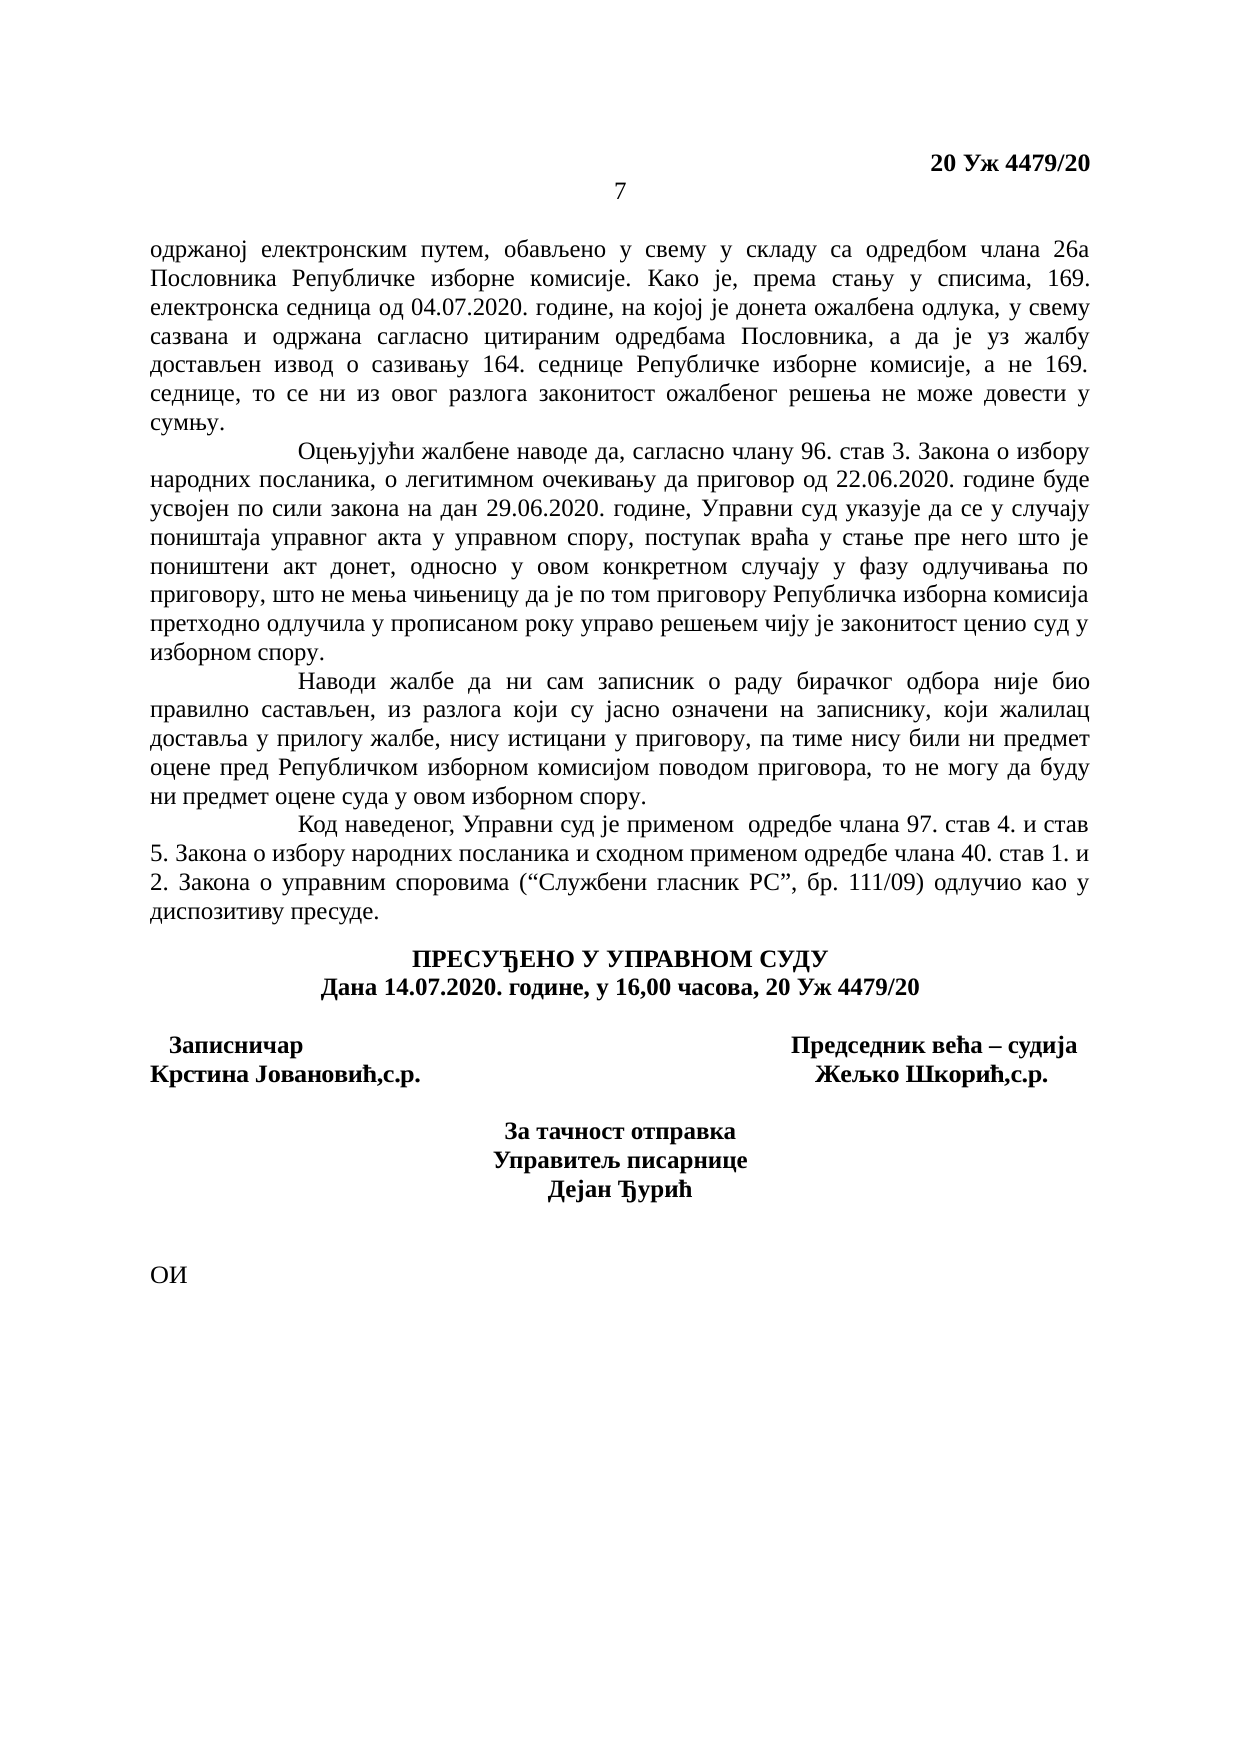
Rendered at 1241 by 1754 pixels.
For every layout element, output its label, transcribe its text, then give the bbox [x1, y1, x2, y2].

text Записничар Председник већа – судија [150, 1030, 1090, 1059]
text Код наведеног, Управни суд је применом одредбе члана 97. став 4. и став 5. Закона о избору народних посланика и сходном применом одредбе члана 40. став 1. и 2. Закона о управним споровима (“Службени гласник РС”, бр. 111/09) одлучио као у диспозитиву пресуде. [150, 809, 1090, 924]
text Наводи жалбе да ни сам записник о раду бирачког одбора није био правилно састављен, из разлога који су јасно означени на записнику, који жалилац доставља у прилогу жалбе, нису истицани у приговору, па тиме нису били ни предмет оцене пред Републичком изборном комисијом поводом приговора, то не могу да буду ни предмет оцене суда у овом изборном спору. [150, 666, 1090, 809]
text Оцењујући жалбене наводе да, сагласно члану 96. став 3. Закона о избору народних посланика, о легитимном очекивању да приговор од 22.06.2020. године буде усвојен по сили закона на дан 29.06.2020. године, Управни суд указује да се у случају поништаја управног акта у управном спору, поступак враћа у стање пре него што је поништени акт донет, односно у овом конкретном случају у фазу одлучивања по приговору, што не мења чињеницу да је по том приговору Републичка изборна комисија претходно одлучила у прописаном року управо решењем чију је законитост ценио суд у изборном спору. [150, 436, 1090, 666]
text Дана 14.07.2020. године, у 16,00 часова, 20 Уж 4479/20 [150, 972, 1090, 1001]
text одржаној електронским путем, обављено у свему у складу са одредбом члана 26а Пословника Републичке изборне комисије. Како је, према стању у списима, 169. електронска седница од 04.07.2020. године, на којој је донета ожалбена одлука, у свему сазвана и одржана сагласно цитираним одредбама Пословника, а да је уз жалбу достављен извод о сазивању 164. седнице Републичке изборне комисије, а не 169. седнице, то се ни из овог разлога законитост ожалбеног решења не може довести у сумњу. [150, 234, 1090, 436]
text ОИ [150, 1260, 1090, 1289]
text Управитељ писарнице [150, 1145, 1090, 1174]
text Крстина Јовановић,с.р. Жељко Шкорић,с.р. [150, 1059, 1090, 1087]
text ПРЕСУЂЕНО У УПРАВНОМ СУДУ [150, 944, 1090, 972]
text За тачност отправка [150, 1116, 1090, 1145]
text Дејан Ђурић [150, 1174, 1090, 1202]
